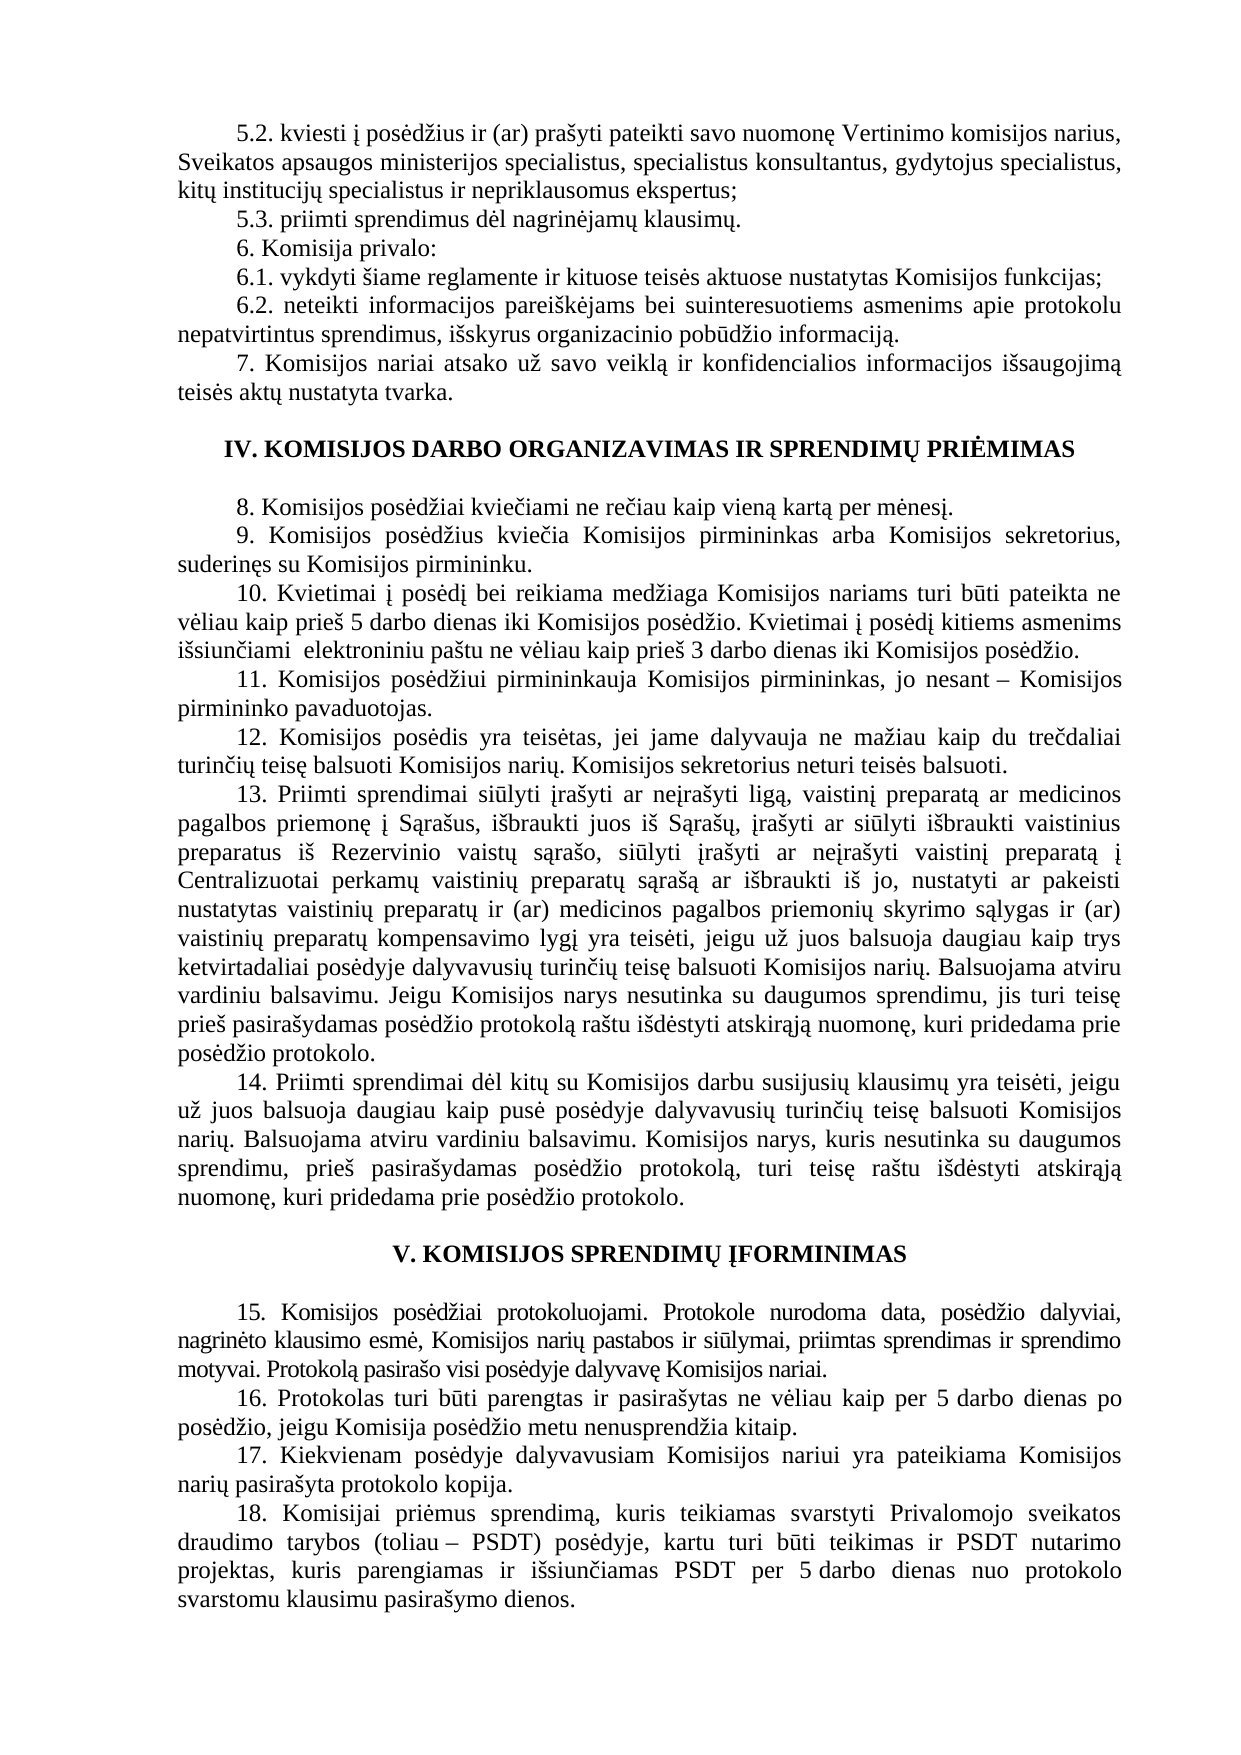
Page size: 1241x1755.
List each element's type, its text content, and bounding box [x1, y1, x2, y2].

text 6.2. neteikti informacijos pareiškėjams bei suinteresuotiems asmenims apie protokolu nepatvirtintus sprendimus, išskyrus organizacinio pobūdžio informaciją. [177, 291, 1122, 348]
text 5.2. kviesti į posėdžius ir (ar) prašyti pateikti savo nuomonę Vertinimo komisijos narius, Sveikatos apsaugos ministerijos specialistus, specialistus konsultantus, gydytojus specialistus, kitų institucijų specialistus ir nepriklausomus ekspertus; [177, 118, 1122, 204]
text 6. Komisija privalo: [177, 233, 1122, 262]
text 10. Kvietimai į posėdį bei reikiama medžiaga Komisijos nariams turi būti pateikta ne vėliau kaip prieš 5 darbo dienas iki Komisijos posėdžio. Kvietimai į posėdį kitiems asmenims išsiunčiami elektroniniu paštu ne vėliau kaip prieš 3 darbo dienas iki Komisijos posėdžio. [177, 578, 1122, 664]
text 18. Komisijai priėmus sprendimą, kuris teikiamas svarstyti Privalomojo sveikatos draudimo tarybos (toliau – PSDT) posėdyje, kartu turi būti teikimas ir PSDT nutarimo projektas, kuris parengiamas ir išsiunčiamas PSDT per 5 darbo dienas nuo protokolo svarstomu klausimu pasirašymo dienos. [177, 1498, 1122, 1613]
text 14. Priimti sprendimai dėl kitų su Komisijos darbu susijusių klausimų yra teisėti, jeigu už juos balsuoja daugiau kaip pusė posėdyje dalyvavusių turinčių teisę balsuoti Komisijos narių. Balsuojama atviru vardiniu balsavimu. Komisijos narys, kuris nesutinka su daugumos sprendimu, prieš pasirašydamas posėdžio protokolą, turi teisę raštu išdėstyti atskirąją nuomonę, kuri pridedama prie posėdžio protokolo. [177, 1067, 1122, 1211]
text 15. Komisijos posėdžiai protokoluojami. Protokole nurodoma data, posėdžio dalyviai, nagrinėto klausimo esmė, Komisijos narių pastabos ir siūlymai, priimtas sprendimas ir sprendimo motyvai. Protokolą pasirašo visi posėdyje dalyvavę Komisijos nariai. [177, 1297, 1122, 1383]
text 8. Komisijos posėdžiai kviečiami ne rečiau kaip vieną kartą per mėnesį. [177, 492, 1122, 521]
text 16. Protokolas turi būti parengtas ir pasirašytas ne vėliau kaip per 5 darbo dienas po posėdžio, jeigu Komisija posėdžio metu nenusprendžia kitaip. [177, 1383, 1122, 1441]
text 5.3. priimti sprendimus dėl nagrinėjamų klausimų. [177, 204, 1122, 233]
text IV. KOMISIJOS DARBO ORGANIZAVIMAS IR SPRENDIMŲ PRIĖMIMAS [177, 434, 1122, 463]
text 7. Komisijos nariai atsako už savo veiklą ir konfidencialios informacijos išsaugojimą teisės aktų nustatyta tvarka. [177, 348, 1122, 406]
text 13. Priimti sprendimai siūlyti įrašyti ar neįrašyti ligą, vaistinį preparatą ar medicinos pagalbos priemonę į Sąrašus, išbraukti juos iš Sąrašų, įrašyti ar siūlyti išbraukti vaistinius preparatus iš Rezervinio vaistų sąrašo, siūlyti įrašyti ar neįrašyti vaistinį preparatą į Centralizuotai perkamų vaistinių preparatų sąrašą ar išbraukti iš jo, nustatyti ar pakeisti nustatytas vaistinių preparatų ir (ar) medicinos pagalbos priemonių skyrimo sąlygas ir (ar) vaistinių preparatų kompensavimo lygį yra teisėti, jeigu už juos balsuoja daugiau kaip trys ketvirtadaliai posėdyje dalyvavusių turinčių teisę balsuoti Komisijos narių. Balsuojama atviru vardiniu balsavimu. Jeigu Komisijos narys nesutinka su daugumos sprendimu, jis turi teisę prieš pasirašydamas posėdžio protokolą raštu išdėstyti atskirąją nuomonę, kuri pridedama prie posėdžio protokolo. [177, 779, 1122, 1067]
text 12. Komisijos posėdis yra teisėtas, jei jame dalyvauja ne mažiau kaip du trečdaliai turinčių teisę balsuoti Komisijos narių. Komisijos sekretorius neturi teisės balsuoti. [177, 722, 1122, 779]
text 9. Komisijos posėdžius kviečia Komisijos pirmininkas arba Komisijos sekretorius, suderinęs su Komisijos pirmininku. [177, 521, 1122, 578]
text 17. Kiekvienam posėdyje dalyvavusiam Komisijos nariui yra pateikiama Komisijos narių pasirašyta protokolo kopija. [177, 1441, 1122, 1498]
text 6.1. vykdyti šiame reglamente ir kituose teisės aktuose nustatytas Komisijos funkcijas; [177, 262, 1122, 291]
text V. KOMISIJOS SPRENDIMŲ ĮFORMINIMAS [177, 1239, 1122, 1268]
text 11. Komisijos posėdžiui pirmininkauja Komisijos pirmininkas, jo nesant – Komisijos pirmininko pavaduotojas. [177, 664, 1122, 722]
